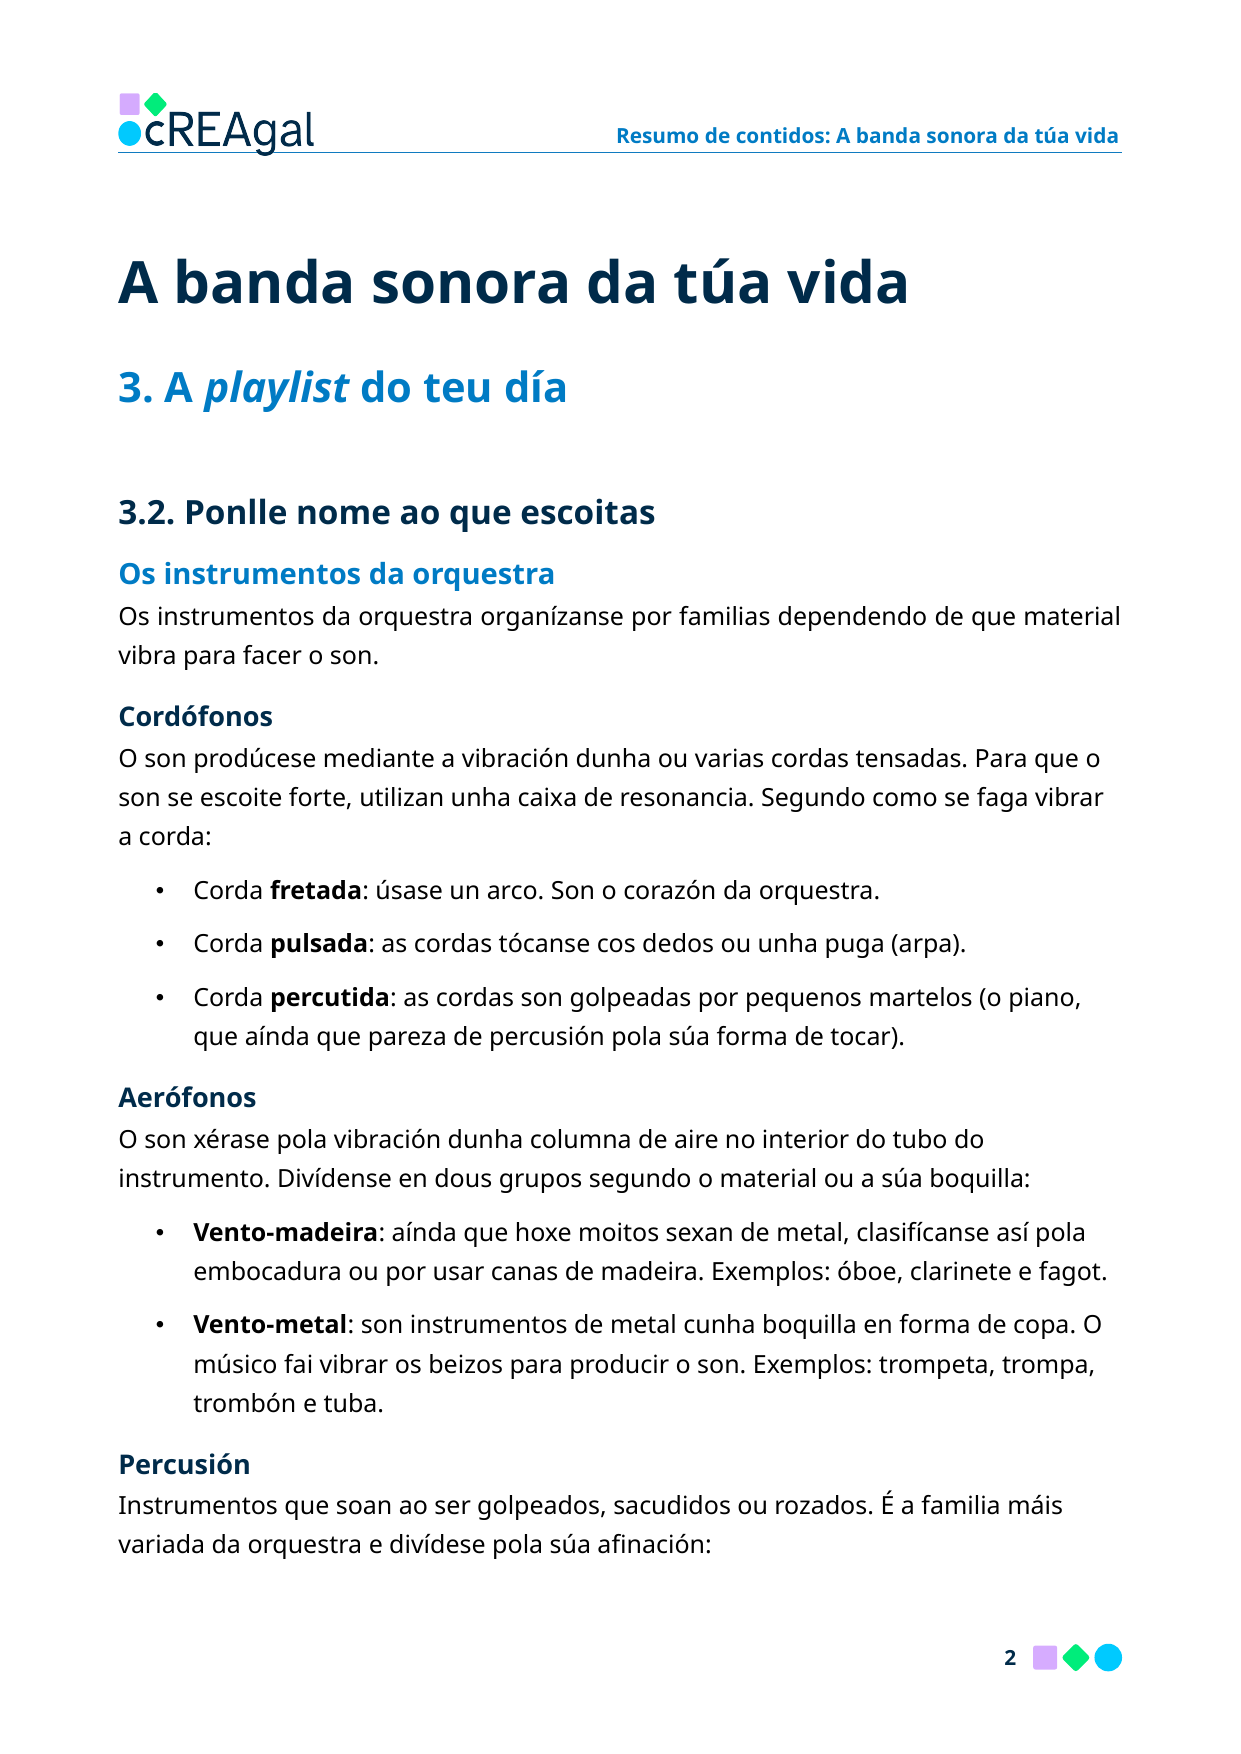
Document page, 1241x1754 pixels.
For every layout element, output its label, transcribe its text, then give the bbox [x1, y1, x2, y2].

list Corda fretada: úsase un arco. Son o corazón da orquestra. [156, 872, 1122, 906]
subtitle Os instrumentos da orquestra [118, 553, 1122, 593]
text O son xérase pola vibración dunha columna de aire no interior do tubo do instrumento. Divídense en dous grupos segundo o material ou a súa boquilla: [118, 1121, 1122, 1194]
list Vento-madeira: aínda que hoxe moitos sexan de metal, clasifícanse así pola embocadura ou por usar canas de madeira. Exemplos: óboe, clarinete e fagot. [156, 1214, 1122, 1287]
list Vento-metal: son instrumentos de metal cunha boquilla en forma de copa. O músico fai vibrar os beizos para producir o son. Exemplos: trompeta, trompa, trombón e tuba. [156, 1307, 1122, 1419]
subtitle Aerófonos [118, 1079, 1122, 1116]
picture [118, 93, 314, 156]
list Corda pulsada: as cordas tócanse cos dedos ou unha puga (arpa). [156, 926, 1122, 960]
list Corda percutida: as cordas son golpeadas por pequenos martelos (o piano, que aínda que pareza de percusión pola súa forma de tocar). [156, 980, 1122, 1053]
text Os instrumentos da orquestra organízanse por familias dependendo de que material vibra para facer o son. [118, 599, 1122, 672]
text Instrumentos que soan ao ser golpeados, sacudidos ou rozados. É a familia máis variada da orquestra e divídese pola súa afinación: [118, 1488, 1122, 1561]
subtitle A banda sonora da túa vida [118, 242, 1122, 321]
subtitle 3. A playlist do teu día [118, 358, 1122, 415]
subtitle 3.2. Ponlle nome ao que escoitas [118, 488, 1122, 534]
subtitle Cordófonos [118, 698, 1122, 735]
subtitle Percusión [118, 1446, 1122, 1482]
text O son prodúcese mediante a vibración dunha ou varias cordas tensadas. Para que o son se escoite forte, utilizan unha caixa de resonancia. Segundo como se faga vibrar a corda: [118, 740, 1122, 853]
